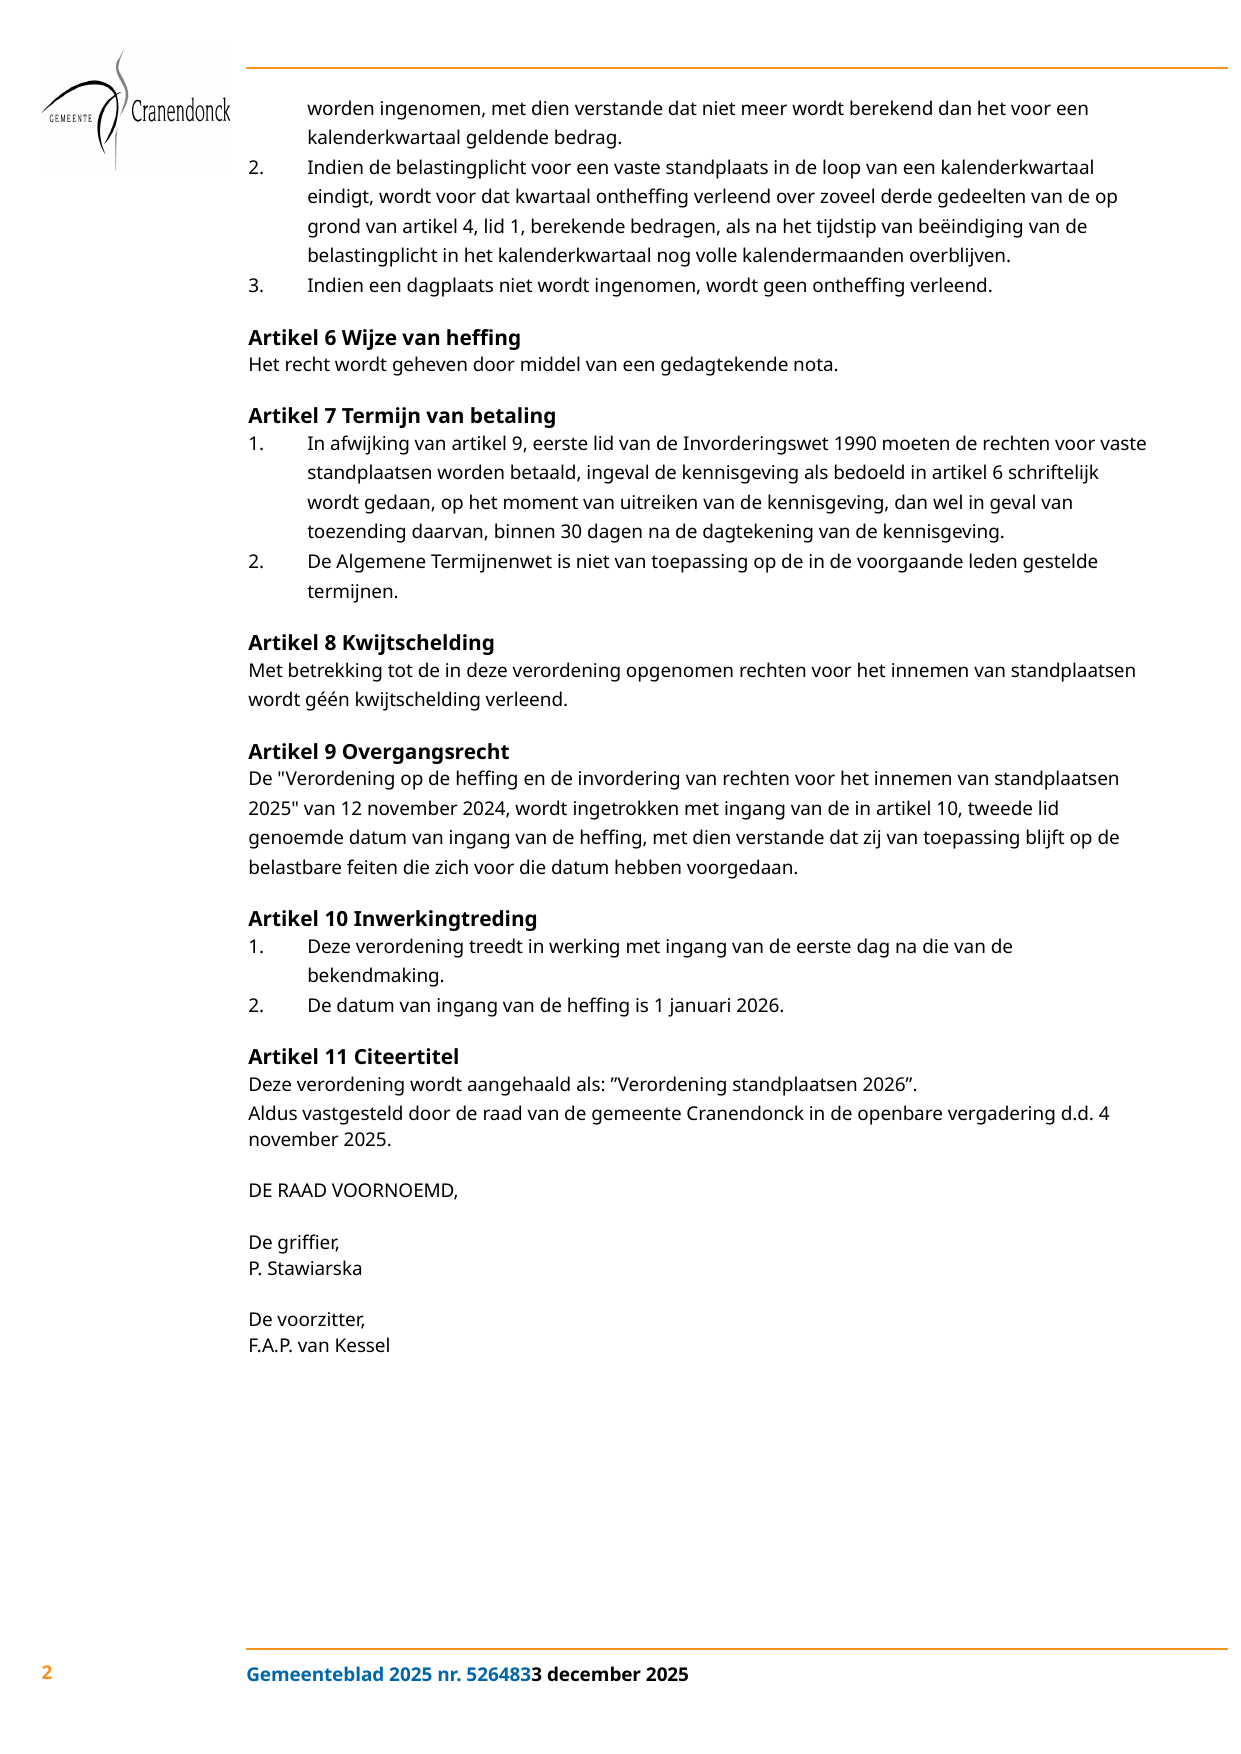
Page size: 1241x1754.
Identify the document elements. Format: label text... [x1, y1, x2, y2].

text Artikel 8 Kwijtschelding [248, 628, 1152, 657]
text Het recht wordt geheven door middel van een gedagtekende nota. [248, 351, 1152, 377]
text DE RAAD VOORNOEMD, [248, 1178, 1152, 1203]
list De datum van ingang van de heffing is 1 januari 2026. [248, 992, 1152, 1018]
text Artikel 10 Inwerkingtreding [248, 904, 1152, 933]
text Artikel 11 Citeertitel [248, 1042, 1152, 1071]
text De voorzitter, [248, 1306, 1152, 1332]
list In afwijking van artikel 9, eerste lid van de Invorderingswet 1990 moeten de rechten voor vaste standplaatsen worden betaald, ingeval de kennisgeving als bedoeld in artikel 6 schriftelijk wordt gedaan, op het moment van uitreiken van de kennisgeving, dan wel in geval van toezending daarvan, binnen 30 dagen na de dagtekening van de kennisgeving. [248, 430, 1152, 544]
list Indien de belastingplicht voor een vaste standplaats in de loop van een kalenderkwartaal eindigt, wordt voor dat kwartaal ontheffing verleend over zoveel derde gedeelten van de op grond van artikel 4, lid 1, berekende bedragen, als na het tijdstip van beëindiging van de belastingplicht in het kalenderkwartaal nog volle kalendermaanden overblijven. [248, 154, 1152, 268]
text Met betrekking tot de in deze verordening opgenomen rechten voor het innemen van standplaatsen wordt géén kwijtschelding verleend. [248, 657, 1152, 712]
text De "Verordening op de heffing en de invordering van rechten voor het innemen van standplaatsen 2025" van 12 november 2024, wordt ingetrokken met ingang van de in artikel 10, tweede lid genoemde datum van ingang van de heffing, met dien verstande dat zij van toepassing blijft op de belastbare feiten die zich voor die datum hebben voorgedaan. [248, 765, 1152, 880]
text Artikel 9 Overgangsrecht [248, 737, 1152, 765]
text F.A.P. van Kessel [248, 1332, 1152, 1358]
list worden ingenomen, met dien verstande dat niet meer wordt berekend dan het voor een kalenderkwartaal geldende bedrag. [248, 95, 1152, 150]
list Deze verordening treedt in werking met ingang van de eerste dag na die van de bekendmaking. [248, 933, 1152, 988]
list De Algemene Termijnenwet is niet van toepassing op de in de voorgaande leden gestelde termijnen. [248, 548, 1152, 604]
text Artikel 7 Termijn van betaling [248, 402, 1152, 430]
text P. Stawiarska [248, 1255, 1152, 1281]
text Aldus vastgesteld door de raad van de gemeente Cranendonck in de openbare vergadering d.d. 4 november 2025. [248, 1100, 1152, 1152]
text Artikel 6 Wijze van heffing [248, 323, 1152, 351]
text Deze verordening wordt aangehaald als: ”Verordening standplaatsen 2026”. [248, 1071, 1152, 1097]
list Indien een dagplaats niet wordt ingenomen, wordt geen ontheffing verleend. [248, 272, 1152, 298]
picture [41, 47, 231, 172]
text De griffier, [248, 1229, 1152, 1255]
